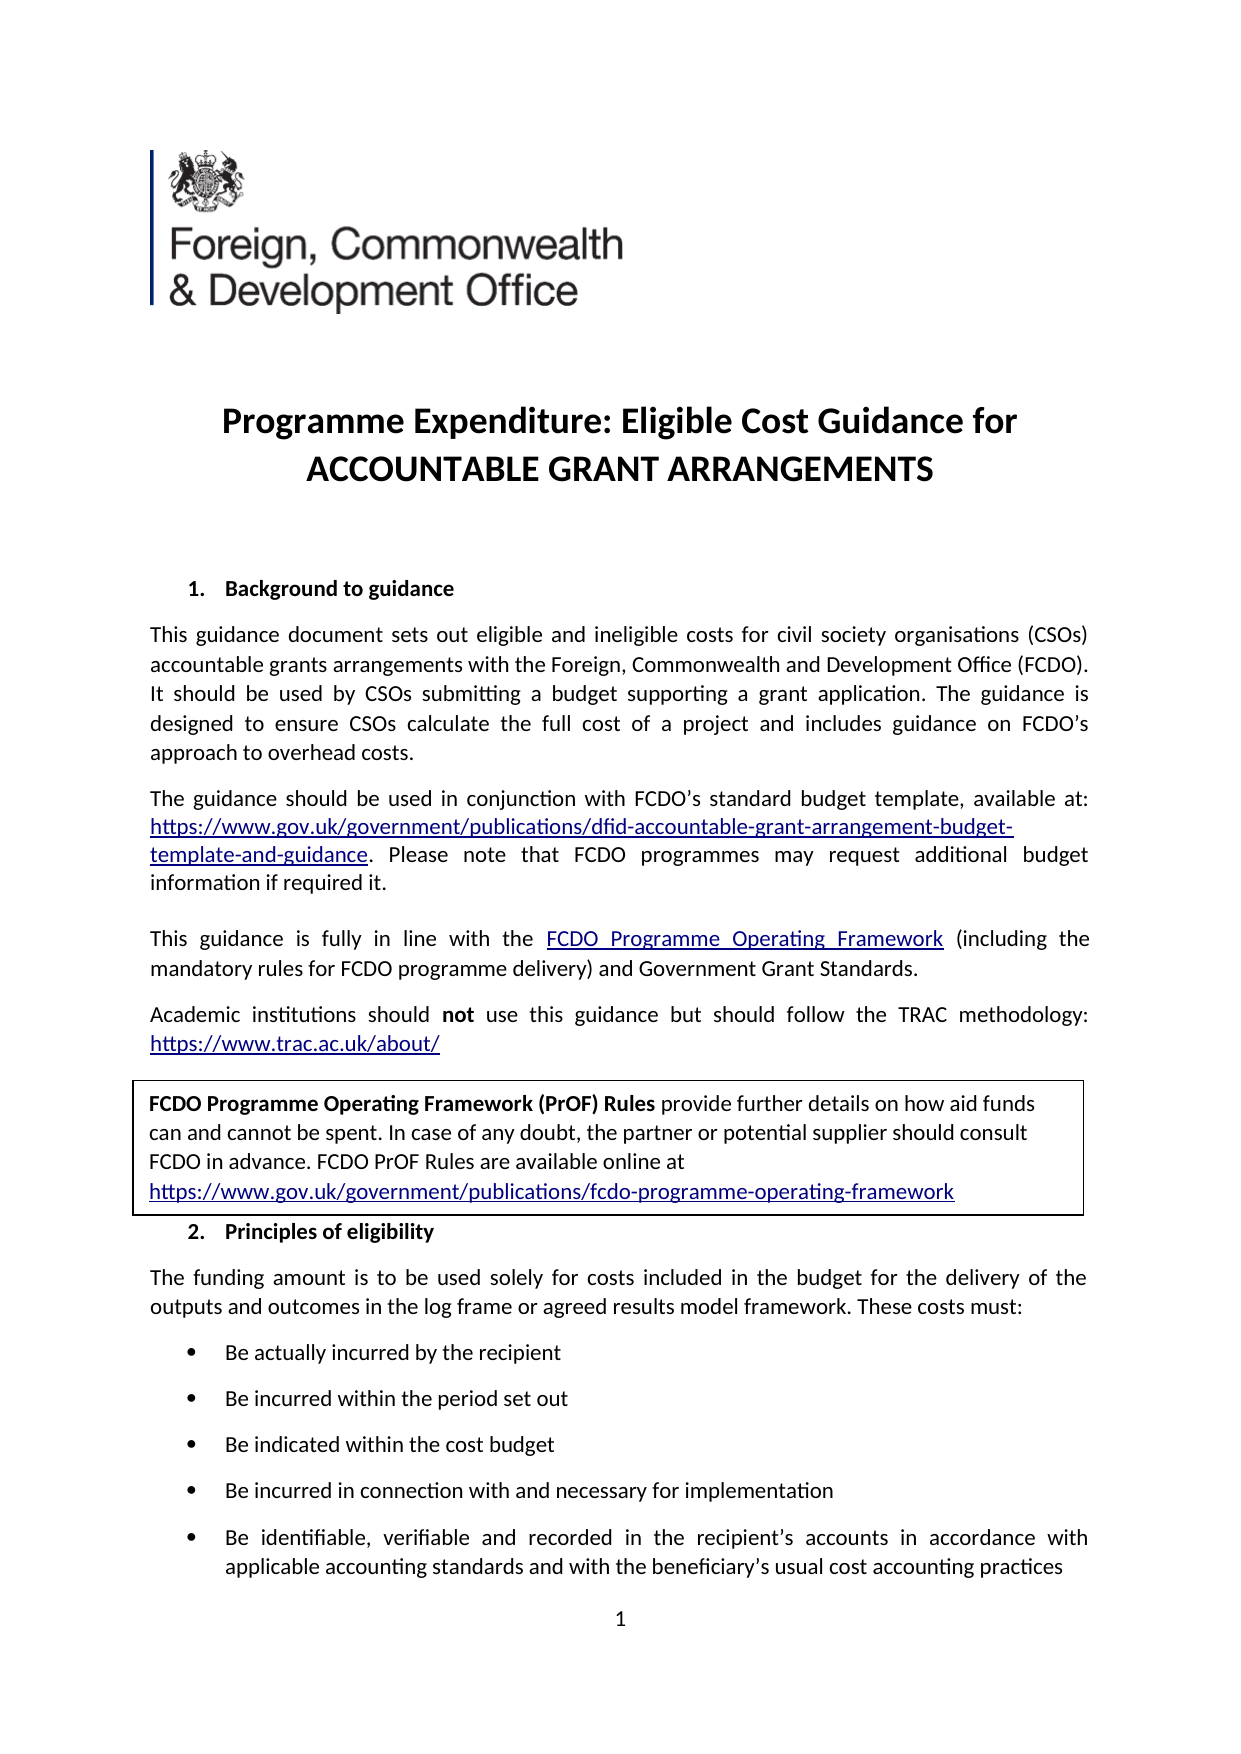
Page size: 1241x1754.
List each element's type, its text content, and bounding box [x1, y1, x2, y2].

text The guidance should be used in conjunction with FCDO’s standard budget template, available at: https://www.gov.uk/government/publications/dfid-accountable-grant-arrangement-budget-template-and-guidance. Please note that FCDO programmes may request additional budget information if required it. [150, 784, 1090, 896]
list Be indicated within the cost budget [187, 1431, 1090, 1459]
list Background to guidance [187, 574, 1090, 603]
text Academic institutions should not use this guidance but should follow the TRAC methodology: https://www.trac.ac.uk/about/ [150, 1000, 1090, 1057]
list Principles of eligibility [187, 1075, 1090, 1245]
text This guidance is fully in line with the FCDO Programme Operating Framework (including the mandatory rules for FCDO programme delivery) and Government Grant Standards. [150, 924, 1090, 982]
list Be actually incurred by the recipient [187, 1338, 1090, 1367]
text [134, 1081, 1083, 1214]
list Be identifiable, verifiable and recorded in the recipient’s accounts in accordance with applicable accounting standards and with the beneficiary’s usual cost accounting practices [187, 1523, 1090, 1580]
text This guidance document sets out eligible and ineligible costs for civil society organisations (CSOs) accountable grants arrangements with the Foreign, Commonwealth and Development Office (FCDO). It should be used by CSOs submitting a budget supporting a grant application. The guidance is designed to ensure CSOs calculate the full cost of a project and includes guidance on FCDO’s approach to overhead costs. [150, 621, 1090, 766]
list Be incurred within the period set out [187, 1384, 1090, 1413]
text FCDO Programme Operating Framework (PrOF) Rules provide further details on how aid funds can and cannot be spent. In case of any doubt, the partner or potential supplier should consult FCDO in advance. FCDO PrOF Rules are available online at https://www.gov.uk/government/publications/fcdo-programme-operating-framework [149, 1089, 1067, 1205]
list Be incurred in connection with and necessary for implementation [187, 1477, 1090, 1505]
text Programme Expenditure: Eligible Cost Guidance for ACCOUNTABLE GRANT ARRANGEMENTS [150, 397, 1090, 491]
text The funding amount is to be used solely for costs included in the budget for the delivery of the outputs and outcomes in the log frame or agreed results model framework. These costs must: [150, 1263, 1090, 1321]
